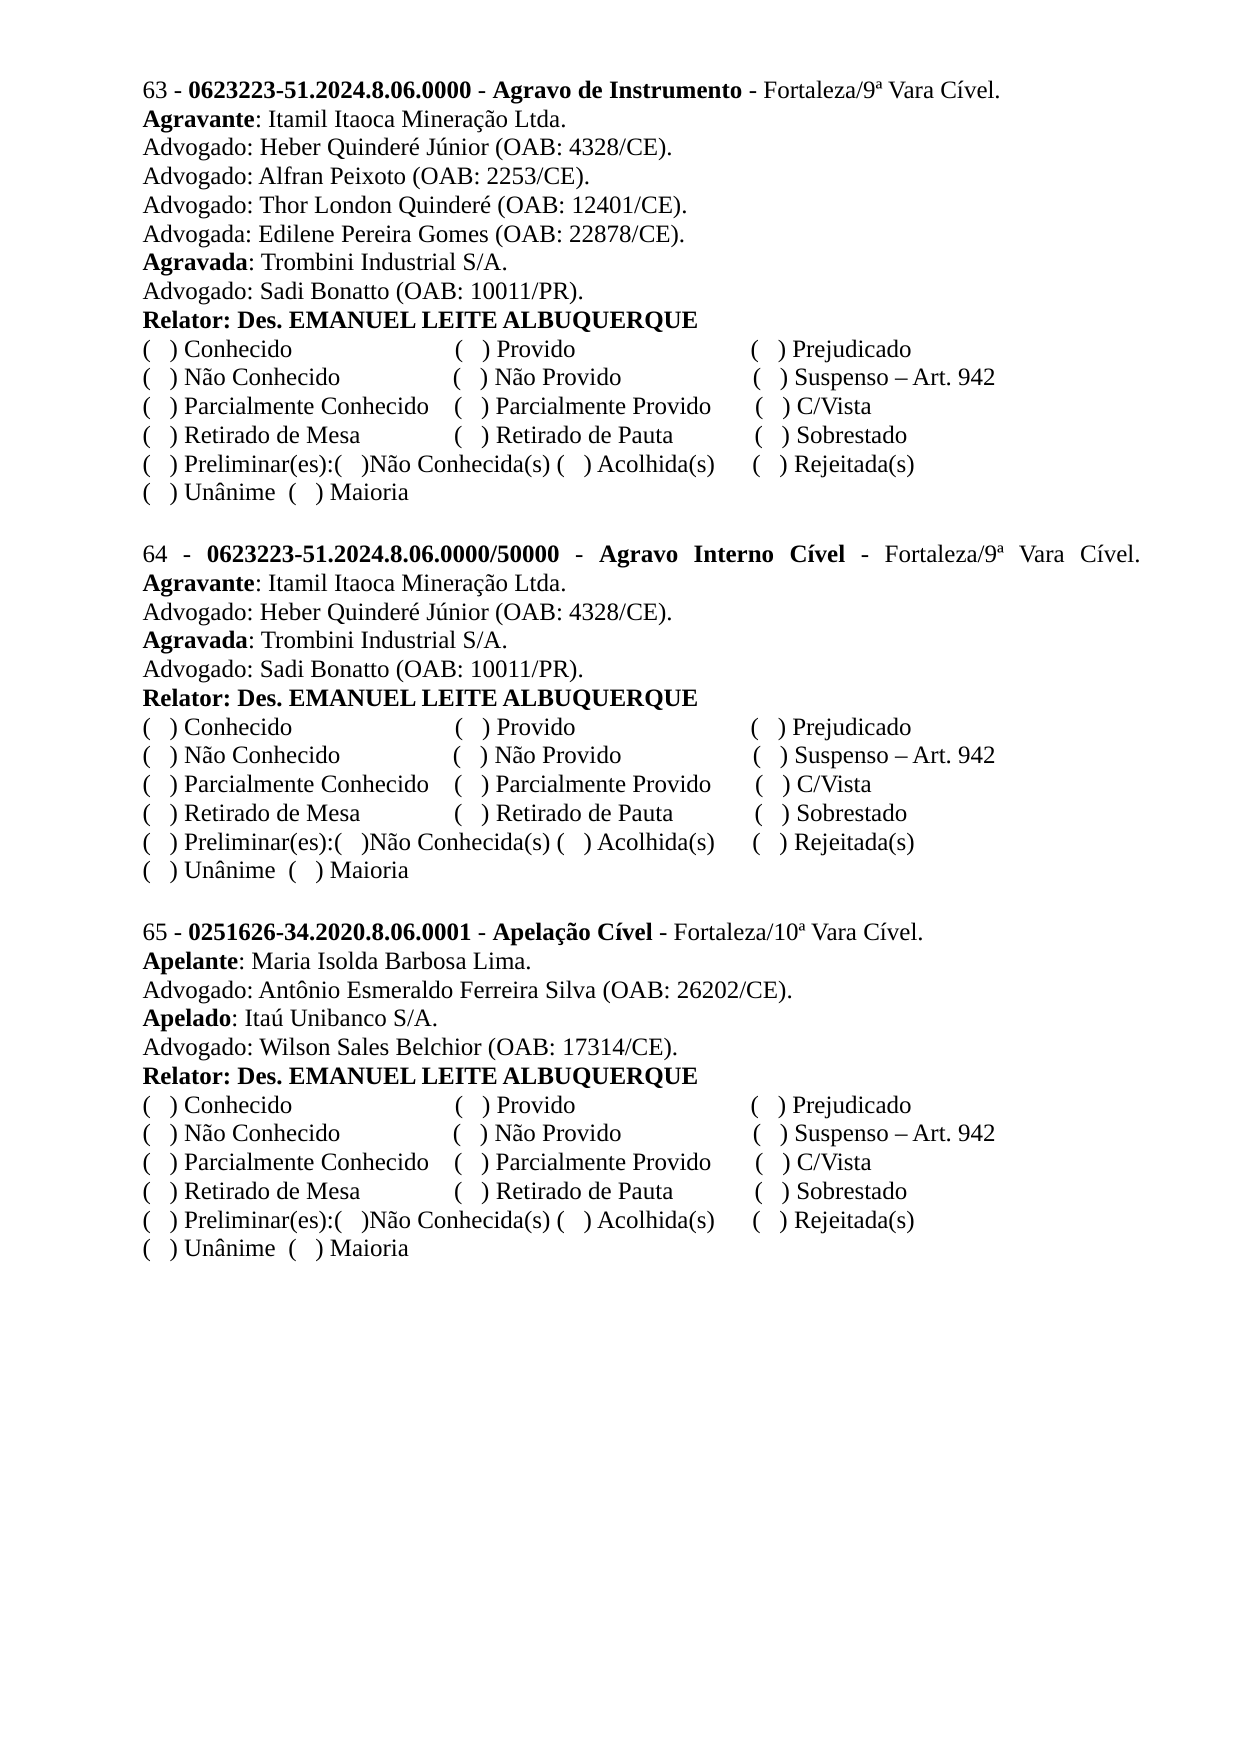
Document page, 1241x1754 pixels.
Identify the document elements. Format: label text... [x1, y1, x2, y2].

text ( ) Conhecido ( ) Provido ( ) Prejudicado [142, 334, 1141, 362]
text Agravada: Trombini Industrial S/A. [142, 626, 1141, 654]
text ( ) Conhecido ( ) Provido ( ) Prejudicado [142, 712, 1141, 741]
text 64 - 0623223-51.2024.8.06.0000/50000 - Agravo Interno Cível - Fortaleza/9ª Vara Cível. Agravante: Itamil Itaoca Mineração Ltda. [142, 539, 1141, 597]
text Apelante: Maria Isolda Barbosa Lima. [142, 946, 1141, 975]
text Relator: Des. EMANUEL LEITE ALBUQUERQUE [142, 305, 1141, 334]
text Advogado: Thor London Quinderé (OAB: 12401/CE). [142, 190, 1141, 219]
text ( ) Retirado de Mesa ( ) Retirado de Pauta ( ) Sobrestado [142, 420, 1158, 449]
text Agravada: Trombini Industrial S/A. [142, 247, 1141, 276]
text Relator: Des. EMANUEL LEITE ALBUQUERQUE [142, 683, 1141, 712]
text ( ) Retirado de Mesa ( ) Retirado de Pauta ( ) Sobrestado [142, 798, 1158, 827]
text ( ) Retirado de Mesa ( ) Retirado de Pauta ( ) Sobrestado [142, 1176, 1158, 1205]
text Agravante: Itamil Itaoca Mineração Ltda. [142, 104, 1141, 132]
text Advogado: Sadi Bonatto (OAB: 10011/PR). [142, 654, 1141, 683]
text ( ) Unânime ( ) Maioria [142, 1233, 1141, 1262]
text ( ) Conhecido ( ) Provido ( ) Prejudicado [142, 1090, 1141, 1118]
text Advogado: Antônio Esmeraldo Ferreira Silva (OAB: 26202/CE). [142, 975, 1141, 1003]
text Advogado: Wilson Sales Belchior (OAB: 17314/CE). [142, 1032, 1141, 1061]
text 63 - 0623223-51.2024.8.06.0000 - Agravo de Instrumento - Fortaleza/9ª Vara Cível. [142, 75, 1141, 104]
text Advogado: Sadi Bonatto (OAB: 10011/PR). [142, 276, 1141, 305]
text Advogada: Edilene Pereira Gomes (OAB: 22878/CE). [142, 219, 1141, 247]
text Advogado: Alfran Peixoto (OAB: 2253/CE). [142, 161, 1141, 190]
text Relator: Des. EMANUEL LEITE ALBUQUERQUE [142, 1061, 1141, 1090]
text ( ) Preliminar(es):( )Não Conhecida(s) ( ) Acolhida(s) ( ) Rejeitada(s) [142, 827, 1158, 856]
text Advogado: Heber Quinderé Júnior (OAB: 4328/CE). [142, 132, 1141, 161]
text Apelado: Itaú Unibanco S/A. [142, 1003, 1141, 1032]
text ( ) Preliminar(es):( )Não Conhecida(s) ( ) Acolhida(s) ( ) Rejeitada(s) [142, 1205, 1158, 1233]
text ( ) Não Conhecido ( ) Não Provido ( ) Suspenso – Art. 942 [142, 741, 1158, 769]
text ( ) Unânime ( ) Maioria [142, 477, 1141, 506]
text Advogado: Heber Quinderé Júnior (OAB: 4328/CE). [142, 597, 1141, 626]
text ( ) Não Conhecido ( ) Não Provido ( ) Suspenso – Art. 942 [142, 362, 1158, 391]
text 65 - 0251626-34.2020.8.06.0001 - Apelação Cível - Fortaleza/10ª Vara Cível. [142, 917, 1141, 946]
text ( ) Unânime ( ) Maioria [142, 856, 1141, 884]
text ( ) Parcialmente Conhecido ( ) Parcialmente Provido ( ) C/Vista [142, 1147, 1158, 1176]
text ( ) Parcialmente Conhecido ( ) Parcialmente Provido ( ) C/Vista [142, 391, 1158, 420]
text ( ) Não Conhecido ( ) Não Provido ( ) Suspenso – Art. 942 [142, 1118, 1158, 1147]
text ( ) Preliminar(es):( )Não Conhecida(s) ( ) Acolhida(s) ( ) Rejeitada(s) [142, 449, 1158, 477]
text ( ) Parcialmente Conhecido ( ) Parcialmente Provido ( ) C/Vista [142, 769, 1158, 798]
